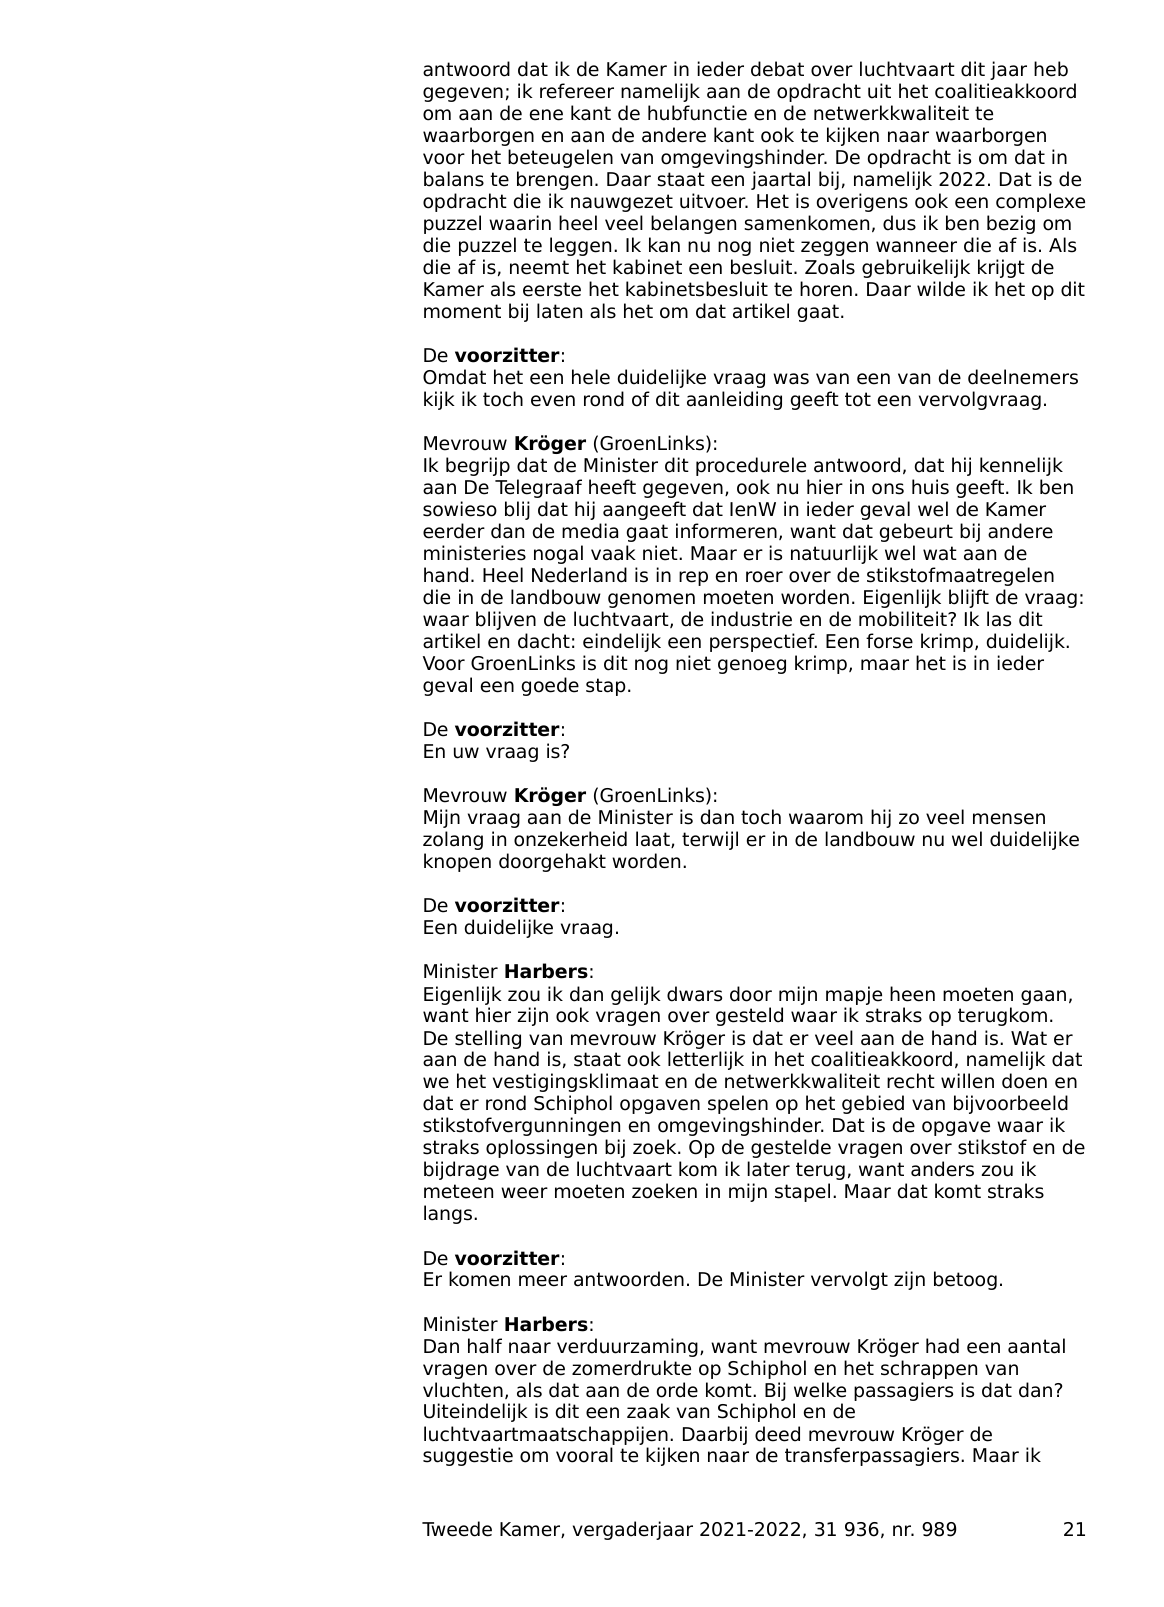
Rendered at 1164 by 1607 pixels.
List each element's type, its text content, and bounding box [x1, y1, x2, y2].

text Minister Harbers: [422, 1313, 1087, 1336]
text Een duidelijke vraag. [422, 917, 1087, 939]
text Minister Harbers: [422, 961, 1087, 983]
text De voorzitter: [422, 895, 1087, 917]
text De voorzitter: [422, 719, 1087, 741]
text Ik begrijp dat de Minister dit procedurele antwoord, dat hij kennelijk aan De Telegraaf heeft gegeven, ook nu hier in ons huis geeft. Ik ben sowieso blij dat hij aangeeft dat IenW in ieder geval wel de Kamer eerder dan de media gaat informeren, want dat gebeurt bij andere ministeries nogal vaak niet. Maar er is natuurlijk wel wat aan de hand. Heel Nederland is in rep en roer over de stikstofmaatregelen die in de landbouw genomen moeten worden. Eigenlijk blijft de vraag: waar blijven de luchtvaart, de industrie en de mobiliteit? Ik las dit artikel en dacht: eindelijk een perspectief. Een forse krimp, duidelijk. Voor GroenLinks is dit nog niet genoeg krimp, maar het is in ieder geval een goede stap. [422, 455, 1087, 697]
text Eigenlijk zou ik dan gelijk dwars door mijn mapje heen moeten gaan, want hier zijn ook vragen over gesteld waar ik straks op terugkom. De stelling van mevrouw Kröger is dat er veel aan de hand is. Wat er aan de hand is, staat ook letterlijk in het coalitieakkoord, namelijk dat we het vestigingsklimaat en de netwerkkwaliteit recht willen doen en dat er rond Schiphol opgaven spelen op het gebied van bijvoorbeeld stikstofvergunningen en omgevingshinder. Dat is de opgave waar ik straks oplossingen bij zoek. Op de gestelde vragen over stikstof en de bijdrage van de luchtvaart kom ik later terug, want anders zou ik meteen weer moeten zoeken in mijn stapel. Maar dat komt straks langs. [422, 983, 1087, 1225]
text Er komen meer antwoorden. De Minister vervolgt zijn betoog. [422, 1269, 1087, 1291]
text Omdat het een hele duidelijke vraag was van een van de deelnemers kijk ik toch even rond of dit aanleiding geeft tot een vervolgvraag. [422, 367, 1087, 411]
text De voorzitter: [422, 345, 1087, 367]
text Dan half naar verduurzaming, want mevrouw Kröger had een aantal vragen over de zomerdrukte op Schiphol en het schrappen van vluchten, als dat aan de orde komt. Bij welke passagiers is dat dan? Uiteindelijk is dit een zaak van Schiphol en de luchtvaartmaatschappijen. Daarbij deed mevrouw Kröger de suggestie om vooral te kijken naar de transferpassagiers. Maar ik [422, 1336, 1087, 1467]
text De voorzitter: [422, 1247, 1087, 1269]
text En uw vraag is? [422, 741, 1087, 763]
text Mevrouw Kröger (GroenLinks): [422, 433, 1087, 455]
text antwoord dat ik de Kamer in ieder debat over luchtvaart dit jaar heb gegeven; ik refereer namelijk aan de opdracht uit het coalitieakkoord om aan de ene kant de hubfunctie en de netwerkkwaliteit te waarborgen en aan de andere kant ook te kijken naar waarborgen voor het beteugelen van omgevingshinder. De opdracht is om dat in balans te brengen. Daar staat een jaartal bij, namelijk 2022. Dat is de opdracht die ik nauwgezet uitvoer. Het is overigens ook een complexe puzzel waarin heel veel belangen samenkomen, dus ik ben bezig om die puzzel te leggen. Ik kan nu nog niet zeggen wanneer die af is. Als die af is, neemt het kabinet een besluit. Zoals gebruikelijk krijgt de Kamer als eerste het kabinetsbesluit te horen. Daar wilde ik het op dit moment bij laten als het om dat artikel gaat. [422, 59, 1087, 323]
text Mijn vraag aan de Minister is dan toch waarom hij zo veel mensen zolang in onzekerheid laat, terwijl er in de landbouw nu wel duidelijke knopen doorgehakt worden. [422, 807, 1087, 873]
text Mevrouw Kröger (GroenLinks): [422, 785, 1087, 807]
